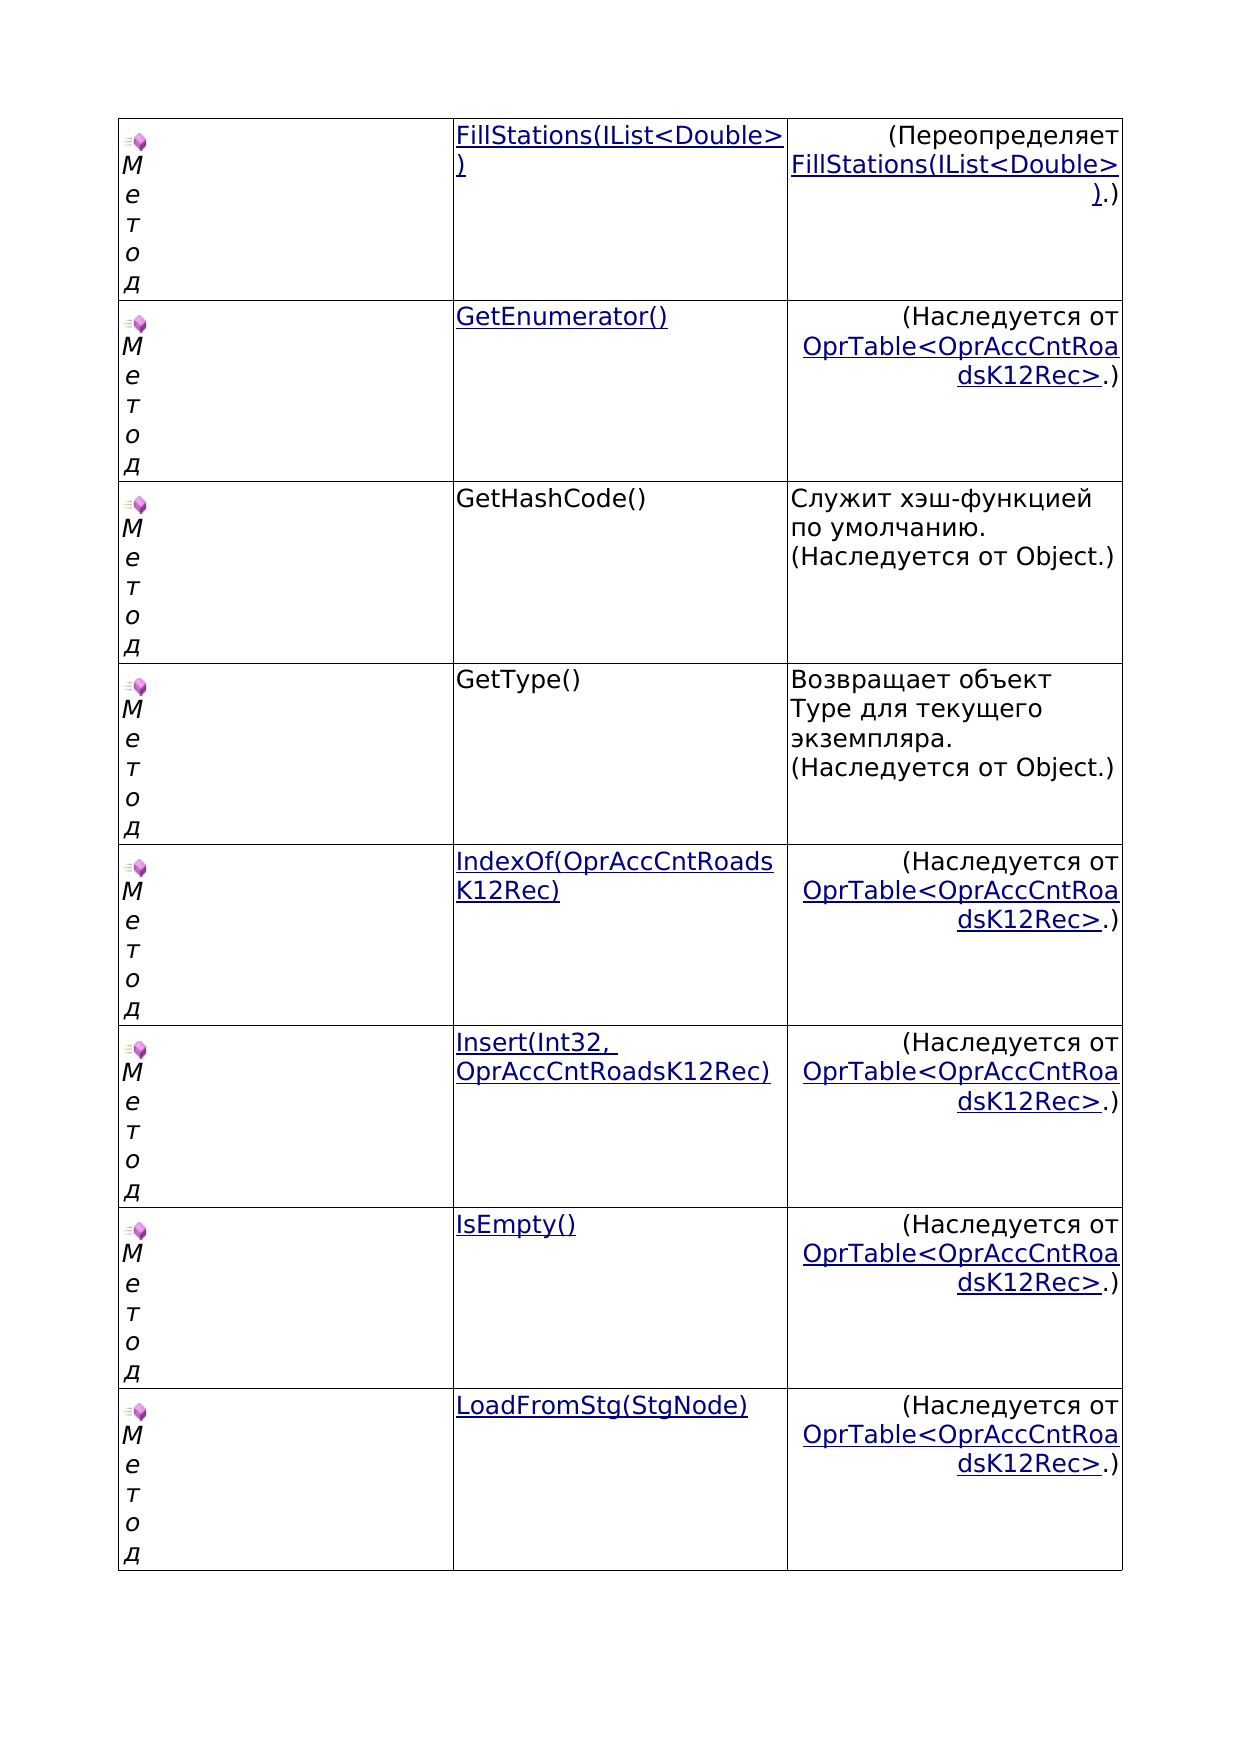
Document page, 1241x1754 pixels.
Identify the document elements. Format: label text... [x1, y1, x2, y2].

table_cell [119, 1026, 453, 1207]
table_cell LoadFromStg(StgNode) [454, 1389, 787, 1570]
table_cell GetEnumerator() [454, 301, 787, 481]
table_cell [119, 119, 453, 299]
picture [121, 678, 147, 696]
table_cell (Наследуется от OprTable<OprAccCntRoadsK12Rec>.) [788, 301, 1122, 481]
table_cell IsEmpty() [454, 1208, 787, 1388]
picture [121, 1403, 147, 1421]
table_cell [119, 664, 453, 844]
table_cell Возвращает объект Type для текущего экземпляра. (Наследуется от Object.) [788, 664, 1122, 844]
table_cell [119, 845, 453, 1025]
table_cell (Наследуется от OprTable<OprAccCntRoadsK12Rec>.) [788, 1208, 1122, 1388]
table_cell (Наследуется от OprTable<OprAccCntRoadsK12Rec>.) [788, 845, 1122, 1025]
table_cell Служит хэш-функцией по умолчанию. (Наследуется от Object.) [788, 482, 1122, 662]
table_cell GetType() [454, 664, 787, 844]
table_cell FillStations(IList<Double>) [454, 119, 787, 299]
table_cell (Переопределяет FillStations(IList<Double>).) [788, 119, 1122, 299]
picture [121, 859, 147, 877]
picture [121, 496, 147, 514]
picture [121, 315, 147, 333]
picture [121, 133, 147, 151]
picture [121, 1041, 147, 1059]
table_cell (Наследуется от OprTable<OprAccCntRoadsK12Rec>.) [788, 1389, 1122, 1570]
table_cell Insert(Int32, OprAccCntRoadsK12Rec) [454, 1026, 787, 1207]
table_cell [119, 301, 453, 481]
table_cell GetHashCode() [454, 482, 787, 662]
table_cell [119, 482, 453, 662]
table_cell IndexOf(OprAccCntRoadsK12Rec) [454, 845, 787, 1025]
table_cell [119, 1208, 453, 1388]
picture [121, 1222, 147, 1240]
table_cell [119, 1389, 453, 1570]
table_cell (Наследуется от OprTable<OprAccCntRoadsK12Rec>.) [788, 1026, 1122, 1207]
